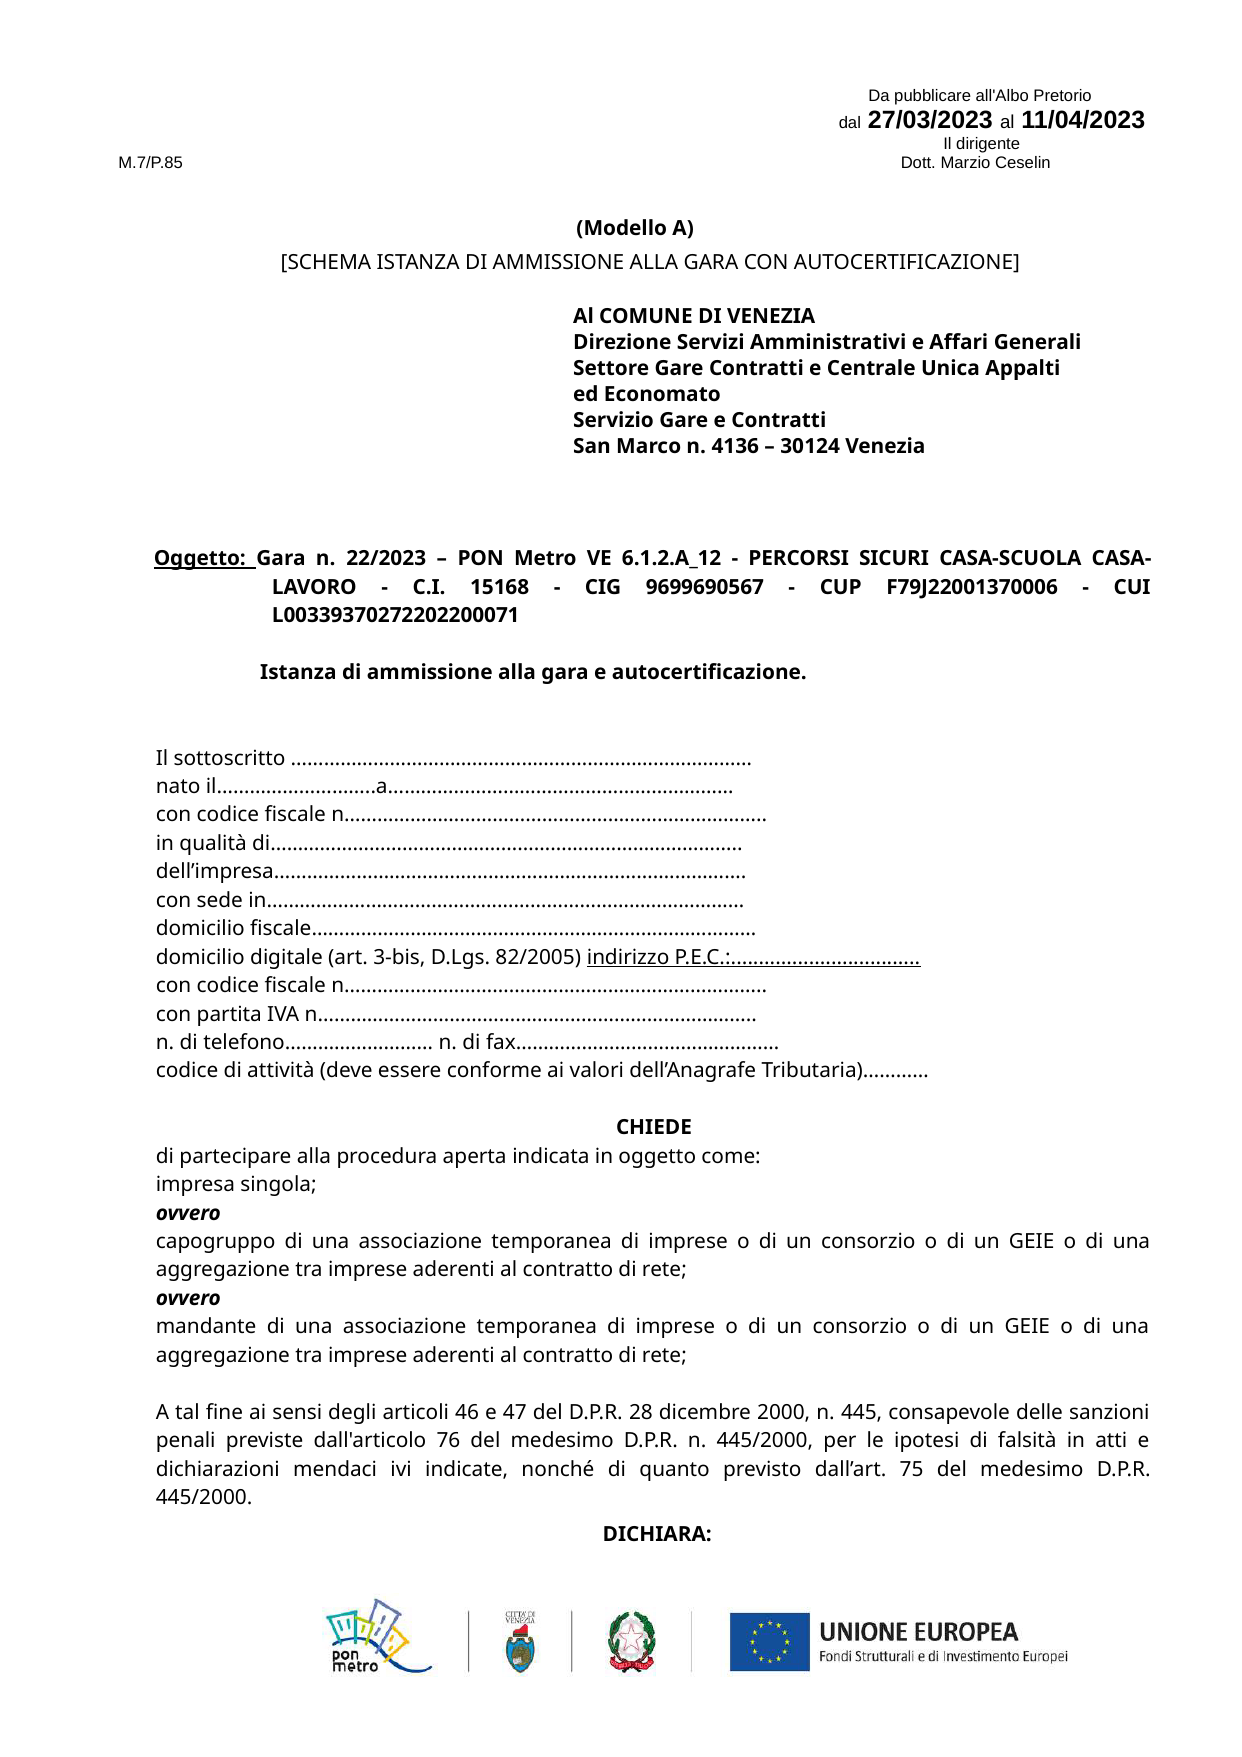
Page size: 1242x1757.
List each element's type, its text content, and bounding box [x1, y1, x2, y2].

text di partecipare alla procedura aperta indicata in oggetto come: [156, 1141, 1152, 1169]
text ovvero [156, 1198, 1152, 1226]
text codice di attività (deve essere conforme ai valori dell’Anagrafe Tributaria)………… [156, 1056, 1152, 1084]
text in qualità di………………………………………………………………………….. [156, 828, 1152, 856]
text domicilio fiscale……………………………………………………………………… [156, 913, 1152, 942]
text impresa singola; [118, 1169, 1152, 1198]
list Settore Gare Contratti e Centrale Unica Appalti [573, 355, 1152, 381]
text (Modello A) [118, 213, 1152, 241]
text con partita IVA n…………………………………………………………………….. [156, 999, 1152, 1027]
text CHIEDE [156, 1112, 1152, 1141]
text Istanza di ammissione alla gara e autocertificazione. [260, 657, 1152, 686]
text ovvero [156, 1283, 1152, 1311]
text nato il………………………..a……………………………………………………… [156, 771, 1152, 799]
text mandante di una associazione temporanea di imprese o di un consorzio o di un GEIE o di una aggregazione tra imprese aderenti al contratto di rete; [156, 1311, 1152, 1368]
text domicilio digitale (art. 3-bis, D.Lgs. 82/2005) indirizzo P.E.C.:.................................. [156, 942, 1152, 970]
text DICHIARA: [162, 1511, 1152, 1548]
list Direzione Servizi Amministrativi e Affari Generali [573, 329, 1152, 355]
list Oggetto: Gara n. 22/2023 – PON Metro VE 6.1.2.A_12 - PERCORSI SICURI CASA-SCUOLA CASA-LAVORO - C.I. 15168 - CIG 9699690567 - CUP F79J22001370006 - CUI L00339370272202200071 [153, 543, 1152, 629]
subtitle Al COMUNE DI VENEZIA [236, 304, 1152, 329]
list Servizio Gare e Contratti [195, 407, 1152, 433]
text con codice fiscale n………………………………………………………………….. [156, 970, 1152, 999]
text dell’impresa……………………………………………………………….…………. [156, 856, 1152, 885]
text n. di telefono……………………… n. di fax………………………………………… [156, 1027, 1152, 1056]
text con sede in…………………………………………………………………………… [156, 885, 1152, 913]
text con codice fiscale n………………………………………………………………….. [156, 799, 1152, 828]
text A tal fine ai sensi degli articoli 46 e 47 del D.P.R. 28 dicembre 2000, n. 445, consapevole delle sanzioni penali previste dall'articolo 76 del medesimo D.P.R. n. 445/2000, per le ipotesi di falsità in atti e dichiarazioni mendaci ivi indicate, nonché di quanto previsto dall’art. 75 del medesimo D.P.R. 445/2000. [156, 1397, 1152, 1511]
text Il sottoscritto ………………………………………………………………………… [156, 743, 1152, 771]
text capogruppo di una associazione temporanea di imprese o di un consorzio o di un GEIE o di una aggregazione tra imprese aderenti al contratto di rete; [156, 1226, 1152, 1283]
text [SCHEMA ISTANZA DI AMMISSIONE ALLA GARA CON AUTOCERTIFICAZIONE] [156, 247, 1145, 275]
list San Marco n. 4136 – 30124 Venezia [573, 433, 1152, 458]
list ed Economato [195, 381, 1152, 407]
